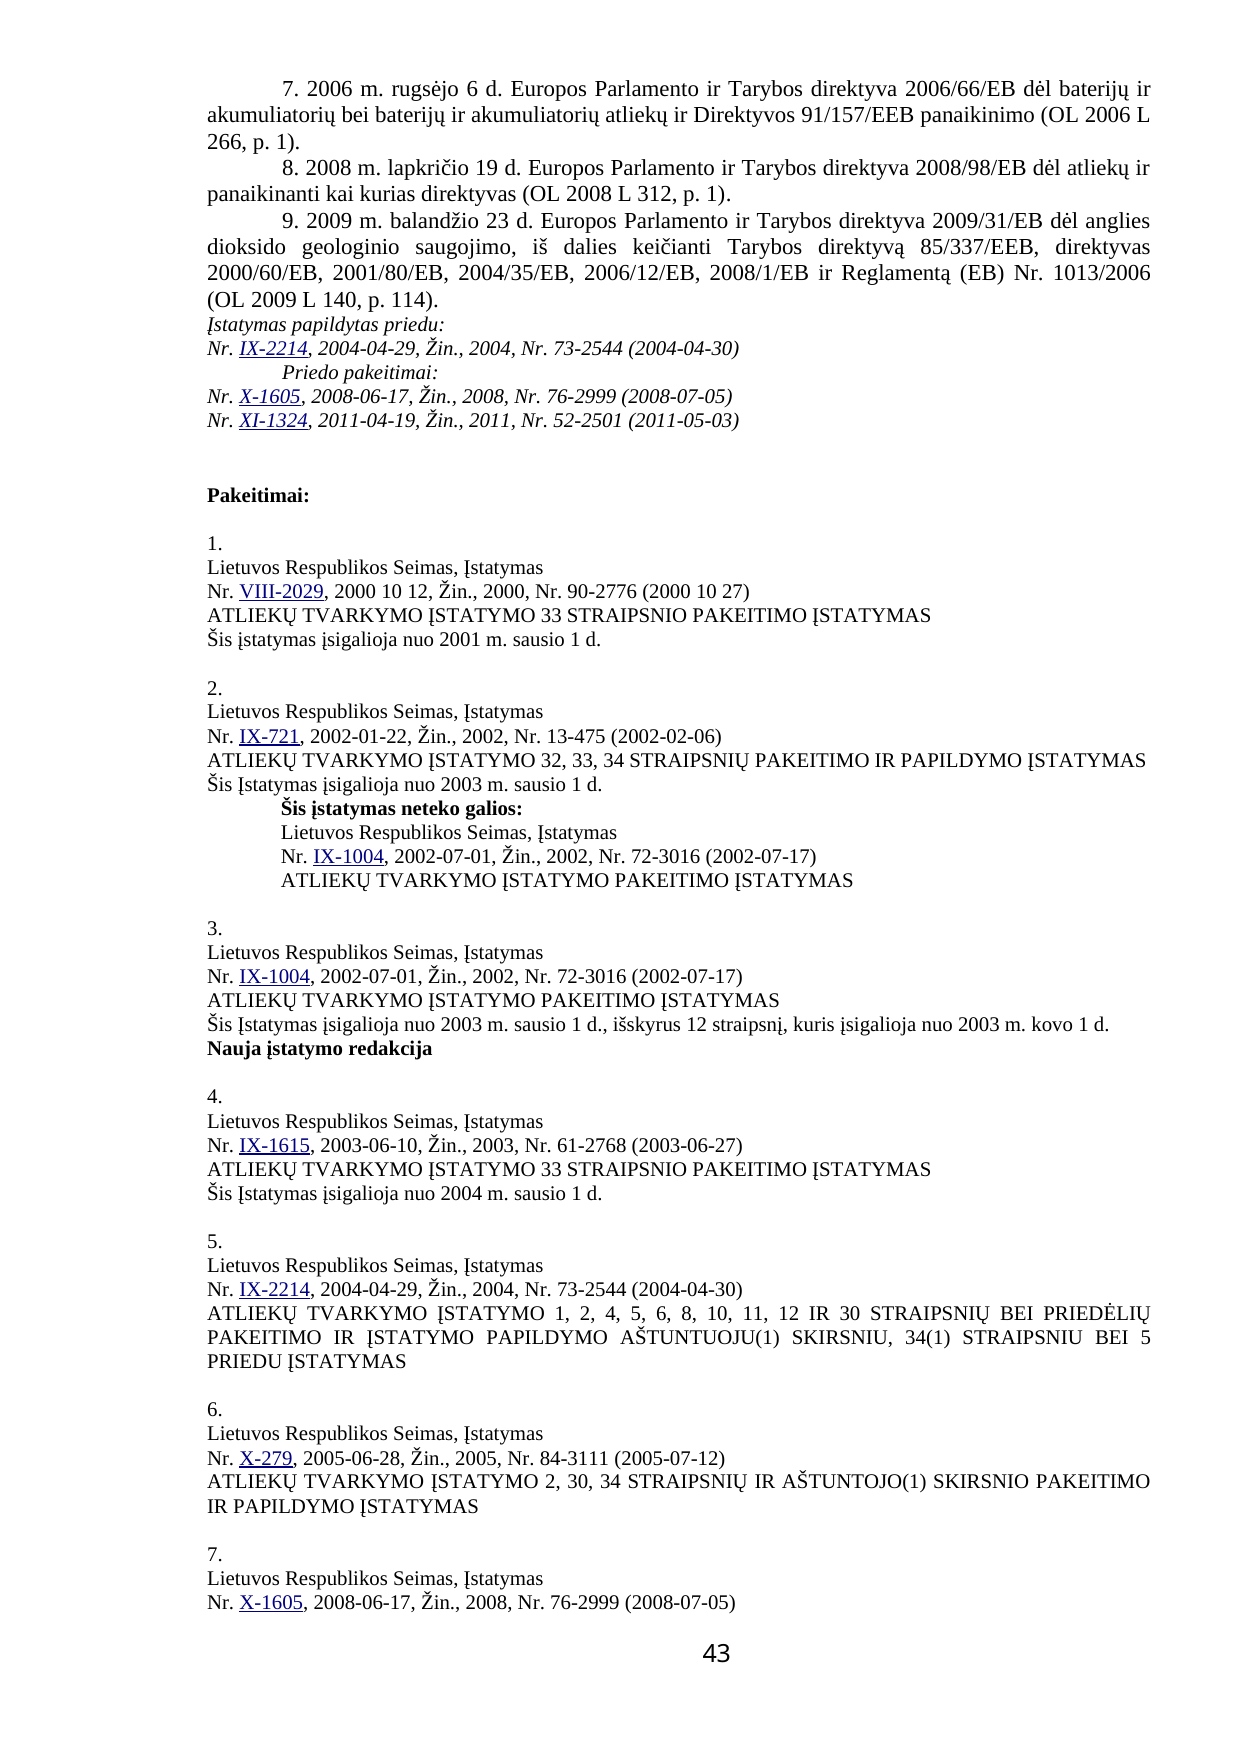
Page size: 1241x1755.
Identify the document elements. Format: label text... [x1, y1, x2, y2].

text Nr. IX-1615, 2003-06-10, Žin., 2003, Nr. 61-2768 (2003-06-27) [207, 1133, 1152, 1157]
text Nr. X-279, 2005-06-28, Žin., 2005, Nr. 84-3111 (2005-07-12) [207, 1445, 1152, 1469]
text 7. 2006 m. rugsėjo 6 d. Europos Parlamento ir Tarybos direktyva 2006/66/EB dėl baterijų ir akumuliatorių bei baterijų ir akumuliatorių atliekų ir Direktyvos 91/157/EEB panaikinimo (OL 2006 L 266, p. 1). [207, 75, 1152, 154]
text Šis įstatymas įsigalioja nuo 2001 m. sausio 1 d. [207, 627, 1152, 651]
text Lietuvos Respublikos Seimas, Įstatymas [207, 1108, 1152, 1133]
text Šis Įstatymas įsigalioja nuo 2003 m. sausio 1 d., išskyrus 12 straipsnį, kuris įsigalioja nuo 2003 m. kovo 1 d. [207, 1012, 1152, 1036]
text Lietuvos Respublikos Seimas, Įstatymas [207, 1421, 1152, 1445]
text 4. [207, 1084, 1152, 1108]
text 5. [207, 1229, 1152, 1253]
text ATLIEKŲ TVARKYMO ĮSTATYMO 32, 33, 34 STRAIPSNIŲ PAKEITIMO IR PAPILDYMO ĮSTATYMAS [207, 748, 1152, 772]
text Nr. IX-721, 2002-01-22, Žin., 2002, Nr. 13-475 (2002-02-06) [207, 723, 1152, 748]
text 3. [207, 916, 1152, 940]
text ATLIEKŲ TVARKYMO ĮSTATYMO 1, 2, 4, 5, 6, 8, 10, 11, 12 IR 30 STRAIPSNIŲ BEI PRIEDĖLIŲ PAKEITIMO IR ĮSTATYMO PAPILDYMO AŠTUNTUOJU(1) SKIRSNIU, 34(1) STRAIPSNIU BEI 5 PRIEDU ĮSTATYMAS [207, 1301, 1152, 1373]
text Nr. X-1605, 2008-06-17, Žin., 2008, Nr. 76-2999 (2008-07-05) [207, 1590, 1152, 1614]
text Šis Įstatymas įsigalioja nuo 2003 m. sausio 1 d. [207, 772, 1152, 796]
text Įstatymas papildytas priedu: [207, 312, 1152, 336]
text Lietuvos Respublikos Seimas, Įstatymas [207, 820, 1152, 844]
text Lietuvos Respublikos Seimas, Įstatymas [207, 1566, 1152, 1590]
text Nr. IX-2214, 2004-04-29, Žin., 2004, Nr. 73-2544 (2004-04-30) [207, 1277, 1152, 1301]
text Lietuvos Respublikos Seimas, Įstatymas [207, 555, 1152, 579]
text Priedo pakeitimai: [207, 360, 1152, 384]
text Šis įstatymas neteko galios: [207, 796, 1152, 820]
text Lietuvos Respublikos Seimas, Įstatymas [207, 940, 1152, 964]
text ATLIEKŲ TVARKYMO ĮSTATYMO 33 STRAIPSNIO PAKEITIMO ĮSTATYMAS [207, 603, 1152, 627]
text Nr. XI-1324, 2011-04-19, Žin., 2011, Nr. 52-2501 (2011-05-03) [207, 408, 1152, 432]
text ATLIEKŲ TVARKYMO ĮSTATYMO 33 STRAIPSNIO PAKEITIMO ĮSTATYMAS [207, 1157, 1152, 1181]
text 9. 2009 m. balandžio 23 d. Europos Parlamento ir Tarybos direktyva 2009/31/EB dėl anglies dioksido geologinio saugojimo, iš dalies keičianti Tarybos direktyvą 85/337/EEB, direktyvas 2000/60/EB, 2001/80/EB, 2004/35/EB, 2006/12/EB, 2008/1/EB ir Reglamentą (EB) Nr. 1013/2006 (OL 2009 L 140, p. 114). [207, 207, 1152, 312]
text 8. 2008 m. lapkričio 19 d. Europos Parlamento ir Tarybos direktyva 2008/98/EB dėl atliekų ir panaikinanti kai kurias direktyvas (OL 2008 L 312, p. 1). [207, 154, 1152, 207]
text 7. [207, 1542, 1152, 1566]
text Pakeitimai: [207, 483, 1152, 507]
text ATLIEKŲ TVARKYMO ĮSTATYMO PAKEITIMO ĮSTATYMAS [207, 988, 1152, 1012]
text Nr. VIII-2029, 2000 10 12, Žin., 2000, Nr. 90-2776 (2000 10 27) [207, 579, 1152, 603]
text 1. [207, 531, 1152, 555]
text Nr. IX-2214, 2004-04-29, Žin., 2004, Nr. 73-2544 (2004-04-30) [207, 336, 1152, 360]
text 6. [207, 1397, 1152, 1421]
text 2. [207, 675, 1152, 699]
text Nr. X-1605, 2008-06-17, Žin., 2008, Nr. 76-2999 (2008-07-05) [207, 384, 1152, 408]
text Šis Įstatymas įsigalioja nuo 2004 m. sausio 1 d. [207, 1181, 1152, 1205]
text Lietuvos Respublikos Seimas, Įstatymas [207, 1253, 1152, 1277]
text ATLIEKŲ TVARKYMO ĮSTATYMO PAKEITIMO ĮSTATYMAS [207, 868, 1152, 892]
text Nauja įstatymo redakcija [207, 1036, 1152, 1060]
text Nr. IX-1004, 2002-07-01, Žin., 2002, Nr. 72-3016 (2002-07-17) [207, 844, 1152, 868]
text ATLIEKŲ TVARKYMO ĮSTATYMO 2, 30, 34 STRAIPSNIŲ IR AŠTUNTOJO(1) SKIRSNIO PAKEITIMO IR PAPILDYMO ĮSTATYMAS [207, 1469, 1152, 1518]
text Lietuvos Respublikos Seimas, Įstatymas [207, 699, 1152, 723]
text Nr. IX-1004, 2002-07-01, Žin., 2002, Nr. 72-3016 (2002-07-17) [207, 964, 1152, 988]
